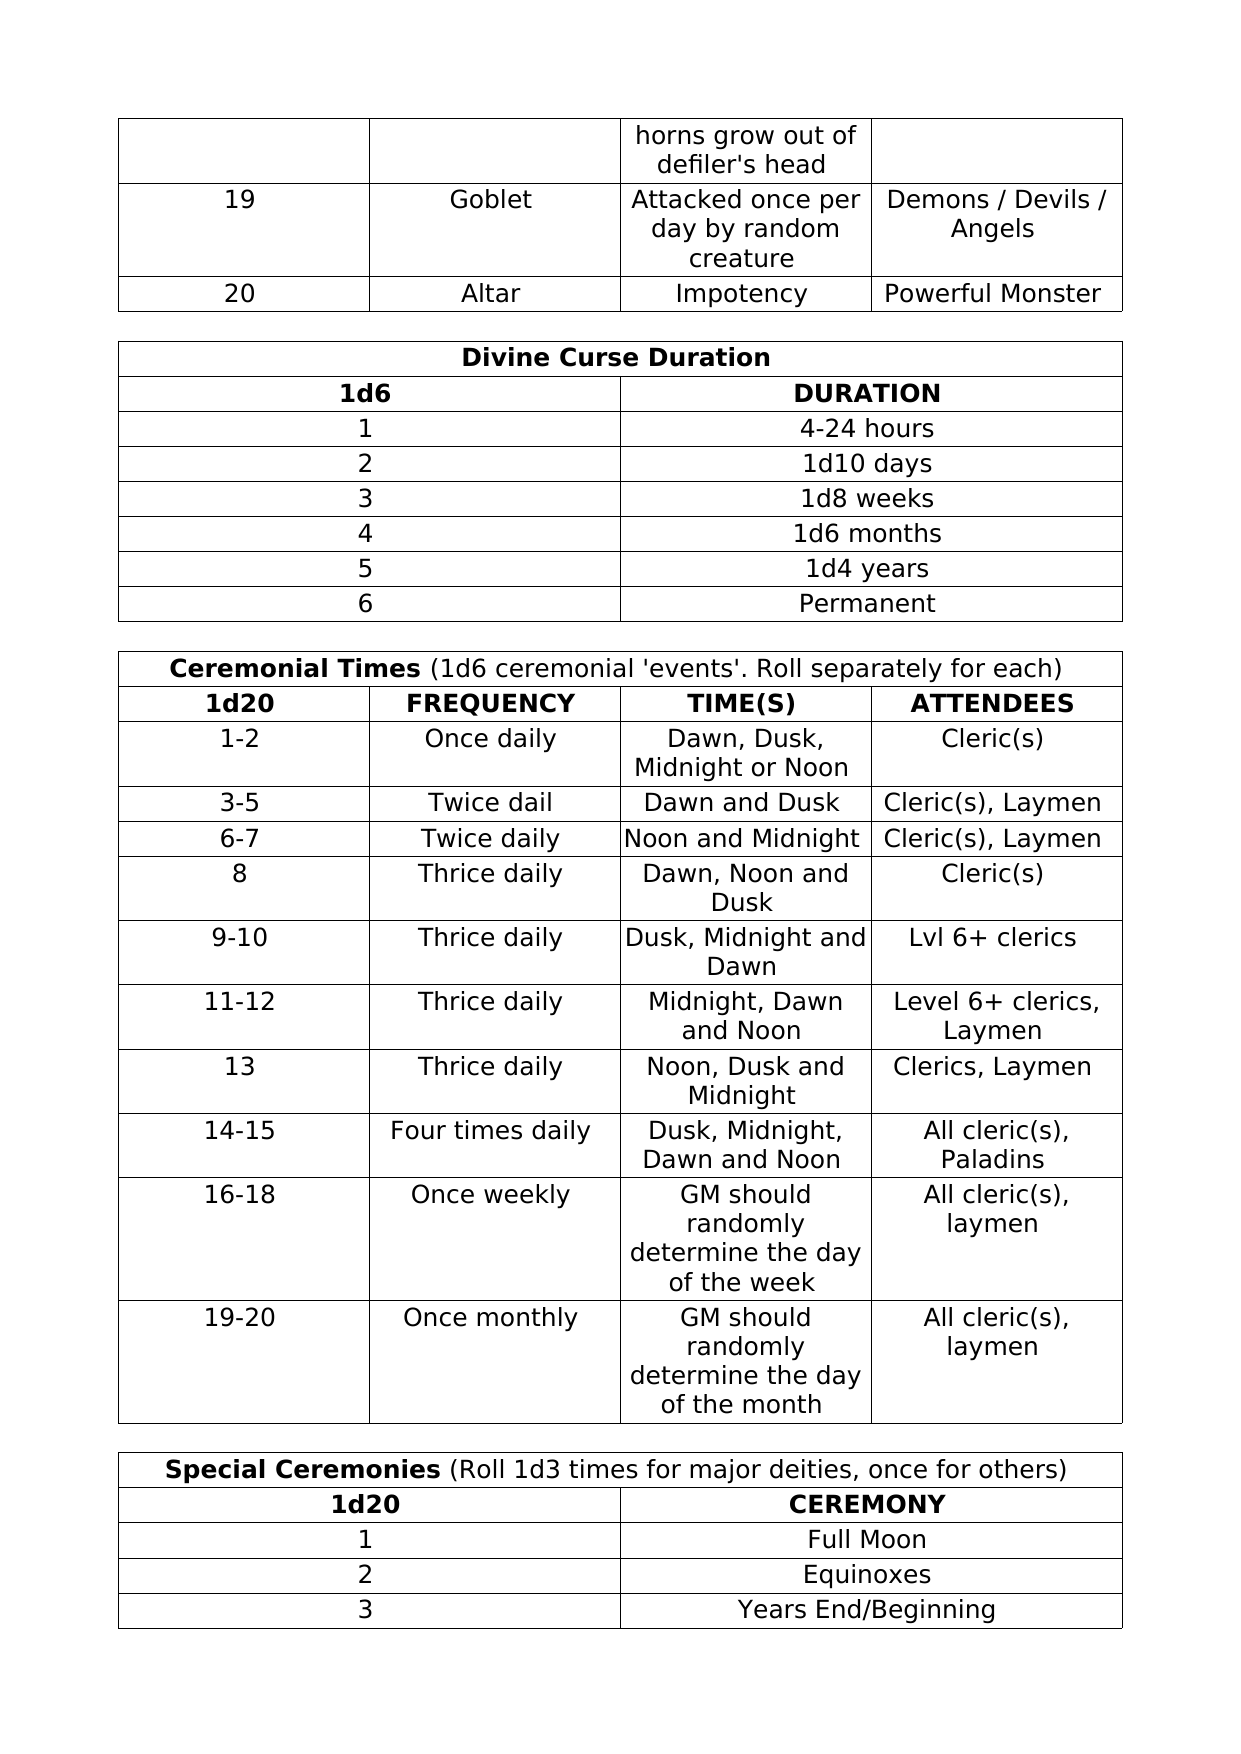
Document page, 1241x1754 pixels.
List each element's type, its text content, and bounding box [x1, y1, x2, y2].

table_cell DURATION [621, 377, 1122, 411]
table_cell Dawn and Dusk [621, 787, 871, 821]
table_cell Dusk, Midnight and Dawn [621, 921, 871, 984]
table_cell Midnight, Dawn and Noon [621, 985, 871, 1049]
table_cell GM should randomly determine the day of the month [621, 1301, 871, 1422]
table_cell Full Moon [621, 1523, 1122, 1557]
table_cell Twice daily [370, 822, 620, 856]
table_cell 19 [119, 184, 369, 276]
table_cell 8 [119, 857, 369, 920]
table_cell Dawn, Noon and Dusk [621, 857, 871, 920]
table_cell 2 [119, 447, 620, 481]
table_cell 1 [119, 412, 620, 446]
table_header Divine Curse Duration [119, 342, 1122, 376]
table_cell 11-12 [119, 985, 369, 1049]
table_cell Thrice daily [370, 985, 620, 1049]
table_cell 20 [119, 277, 369, 311]
table_cell 14-15 [119, 1114, 369, 1177]
table_cell horns grow out of defiler's head [621, 119, 871, 182]
table_cell Cleric(s) [872, 857, 1122, 920]
table_cell Impotency [621, 277, 871, 311]
table_cell 1 [119, 1523, 620, 1557]
table_cell 1d4 years [621, 552, 1122, 586]
table_cell 13 [119, 1050, 369, 1113]
table_cell FREQUENCY [370, 687, 620, 721]
table_cell Level 6+ clerics, Laymen [872, 985, 1122, 1049]
table_cell 1d20 [119, 687, 369, 721]
table_cell Dusk, Midnight, Dawn and Noon [621, 1114, 871, 1177]
table_cell Years End/Beginning [621, 1594, 1122, 1628]
table_cell ATTENDEES [872, 687, 1122, 721]
table_cell All cleric(s), laymen [872, 1178, 1122, 1300]
table_cell Cleric(s), Laymen [872, 822, 1122, 856]
table_header Special Ceremonies (Roll 1d3 times for major deities, once for others) [119, 1453, 1122, 1487]
table_cell 1d6 [119, 377, 620, 411]
table_cell 1-2 [119, 722, 369, 786]
table_cell All cleric(s), laymen [872, 1301, 1122, 1422]
table_cell 6 [119, 587, 620, 621]
table_cell Cleric(s), Laymen [872, 787, 1122, 821]
table_cell [370, 119, 620, 182]
table_cell 4-24 hours [621, 412, 1122, 446]
table_cell Attacked once per day by random creature [621, 184, 871, 276]
table_cell Clerics, Laymen [872, 1050, 1122, 1113]
table_cell Noon and Midnight [621, 822, 871, 856]
table_cell 1d8 weeks [621, 482, 1122, 516]
table_cell Once monthly [370, 1301, 620, 1422]
table_cell 1d10 days [621, 447, 1122, 481]
table_cell Cleric(s) [872, 722, 1122, 786]
table_cell Thrice daily [370, 857, 620, 920]
table_header Ceremonial Times (1d6 ceremonial 'events'. Roll separately for each) [119, 652, 1122, 686]
table_cell Lvl 6+ clerics [872, 921, 1122, 984]
table_cell 16-18 [119, 1178, 369, 1300]
table_cell Once daily [370, 722, 620, 786]
table_cell 3 [119, 1594, 620, 1628]
table_cell 3-5 [119, 787, 369, 821]
table_cell Four times daily [370, 1114, 620, 1177]
table_cell TIME(S) [621, 687, 871, 721]
table_cell [872, 119, 1122, 182]
table_cell 2 [119, 1559, 620, 1592]
table_cell [119, 119, 369, 182]
table_cell Twice dail [370, 787, 620, 821]
table_cell 19-20 [119, 1301, 369, 1422]
table_cell Altar [370, 277, 620, 311]
table_cell 1d6 months [621, 517, 1122, 551]
table_cell Dawn, Dusk, Midnight or Noon [621, 722, 871, 786]
table_cell Permanent [621, 587, 1122, 621]
table_cell 3 [119, 482, 620, 516]
table_cell 9-10 [119, 921, 369, 984]
table_cell Demons / Devils / Angels [872, 184, 1122, 276]
table_cell All cleric(s), Paladins [872, 1114, 1122, 1177]
table_cell 5 [119, 552, 620, 586]
table_cell Once weekly [370, 1178, 620, 1300]
table_cell Thrice daily [370, 921, 620, 984]
table_cell 4 [119, 517, 620, 551]
table_cell 6-7 [119, 822, 369, 856]
table_cell Thrice daily [370, 1050, 620, 1113]
table_cell 1d20 [119, 1488, 620, 1522]
table_cell Powerful Monster [872, 277, 1122, 311]
table_cell CEREMONY [621, 1488, 1122, 1522]
table_cell GM should randomly determine the day of the week [621, 1178, 871, 1300]
table_cell Goblet [370, 184, 620, 276]
table_cell Equinoxes [621, 1559, 1122, 1592]
table_cell Noon, Dusk and Midnight [621, 1050, 871, 1113]
